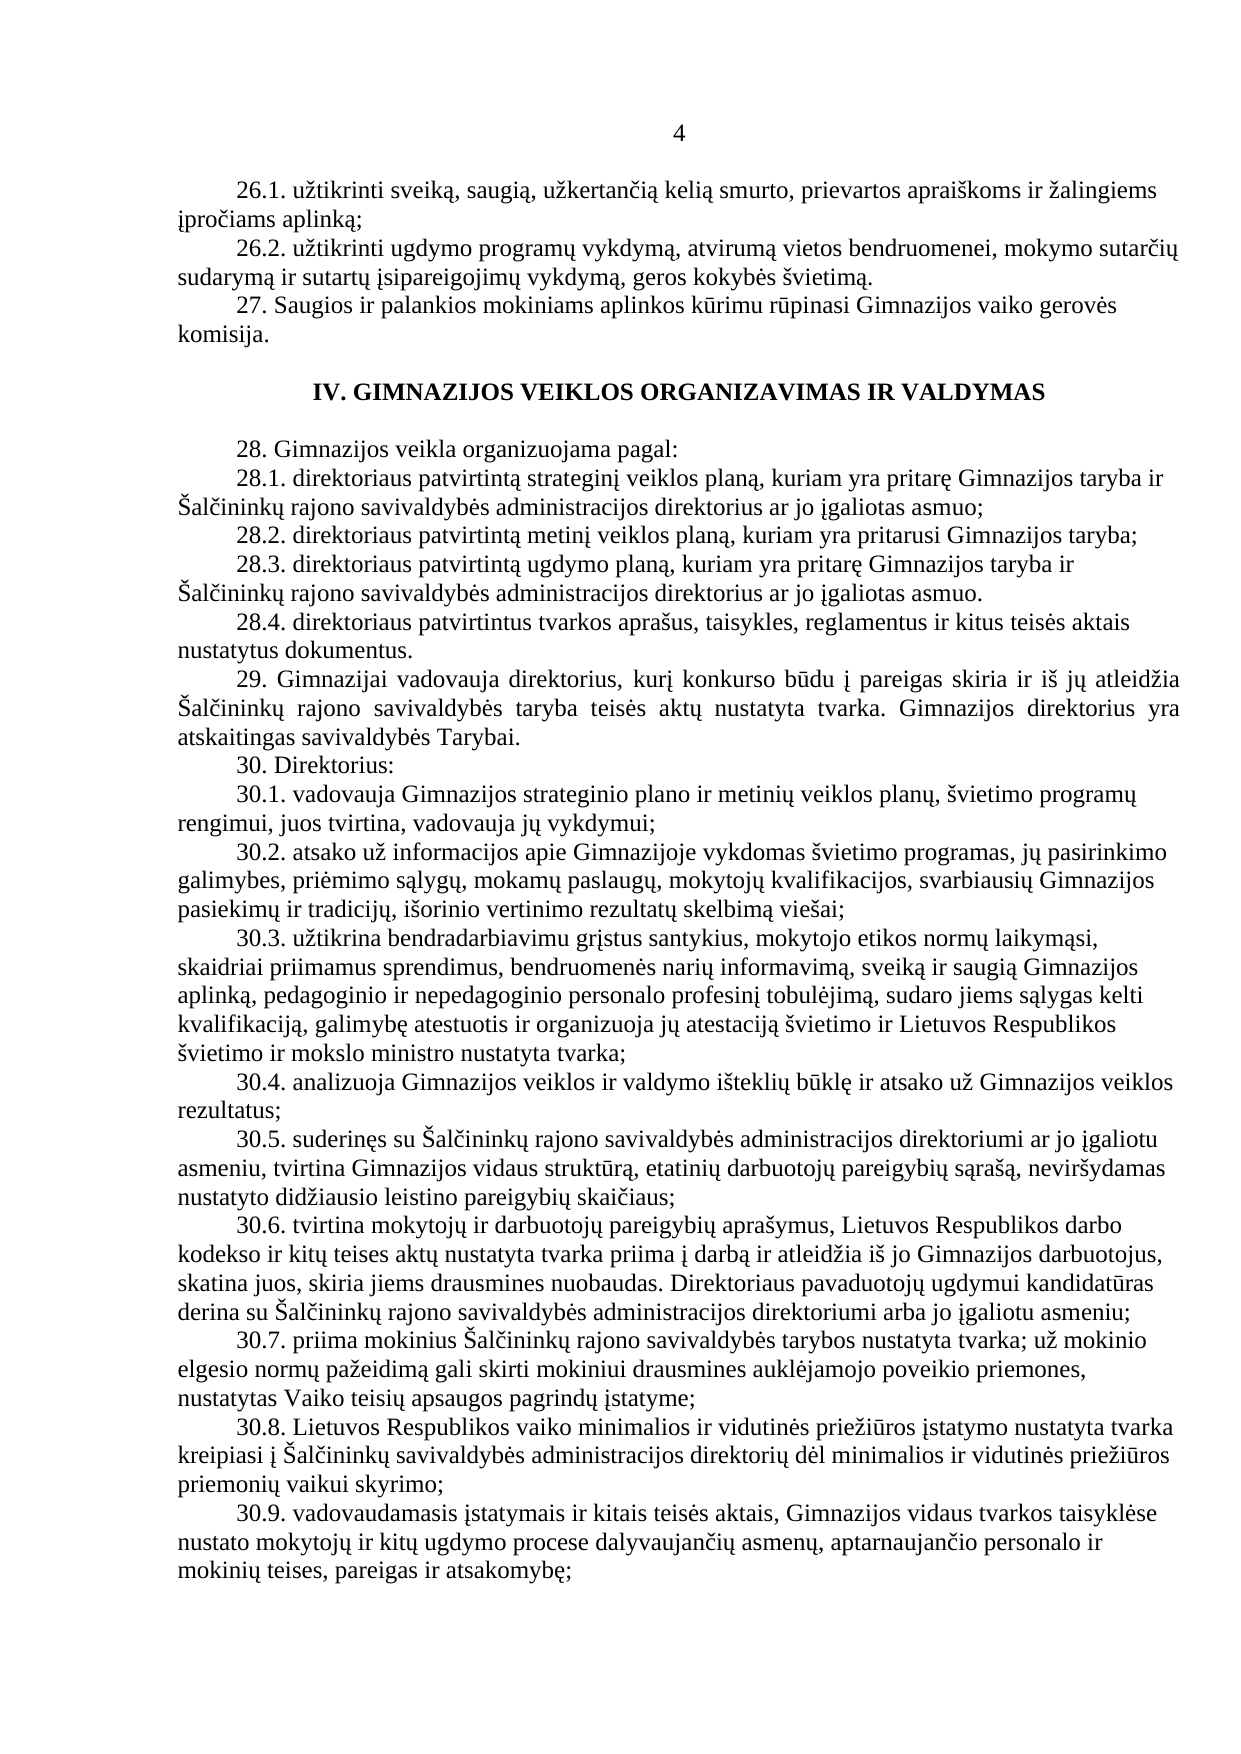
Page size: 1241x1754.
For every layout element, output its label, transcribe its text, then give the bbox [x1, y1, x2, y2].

text 30.3. užtikrina bendradarbiavimu grįstus santykius, mokytojo etikos normų laikymąsi, skaidriai priimamus sprendimus, bendruomenės narių informavimą, sveiką ir saugią Gimnazijos aplinką, pedagoginio ir nepedagoginio personalo profesinį tobulėjimą, sudaro jiems sąlygas kelti kvalifikaciją, galimybę atestuotis ir organizuoja jų atestaciją švietimo ir Lietuvos Respublikos švietimo ir mokslo ministro nustatyta tvarka; [177, 923, 1181, 1067]
text 30.5. suderinęs su Šalčininkų rajono savivaldybės administracijos direktoriumi ar jo įgaliotu asmeniu, tvirtina Gimnazijos vidaus struktūrą, etatinių darbuotojų pareigybių sąrašą, neviršydamas nustatyto didžiausio leistino pareigybių skaičiaus; [177, 1124, 1181, 1211]
text 28.2. direktoriaus patvirtintą metinį veiklos planą, kuriam yra pritarusi Gimnazijos taryba; [177, 521, 1181, 549]
text 28. Gimnazijos veikla organizuojama pagal: [177, 434, 1181, 463]
text 26.2. užtikrinti ugdymo programų vykdymą, atvirumą vietos bendruomenei, mokymo sutarčių sudarymą ir sutartų įsipareigojimų vykdymą, geros kokybės švietimą. [177, 233, 1181, 291]
text 30.9. vadovaudamasis įstatymais ir kitais teisės aktais, Gimnazijos vidaus tvarkos taisyklėse nustato mokytojų ir kitų ugdymo procese dalyvaujančių asmenų, aptarnaujančio personalo ir mokinių teises, pareigas ir atsakomybę; [177, 1498, 1181, 1584]
text 30.1. vadovauja Gimnazijos strateginio plano ir metinių veiklos planų, švietimo programų rengimui, juos tvirtina, vadovauja jų vykdymui; [177, 779, 1181, 837]
text 29. Gimnazijai vadovauja direktorius, kurį konkurso būdu į pareigas skiria ir iš jų atleidžia Šalčininkų rajono savivaldybės taryba teisės aktų nustatyta tvarka. Gimnazijos direktorius yra atskaitingas savivaldybės Tarybai. [177, 664, 1181, 751]
text 28.1. direktoriaus patvirtintą strateginį veiklos planą, kuriam yra pritarę Gimnazijos taryba ir Šalčininkų rajono savivaldybės administracijos direktorius ar jo įgaliotas asmuo; [177, 463, 1181, 521]
text 30.8. Lietuvos Respublikos vaiko minimalios ir vidutinės priežiūros įstatymo nustatyta tvarka kreipiasi į Šalčininkų savivaldybės administracijos direktorių dėl minimalios ir vidutinės priežiūros priemonių vaikui skyrimo; [177, 1412, 1181, 1498]
text 28.3. direktoriaus patvirtintą ugdymo planą, kuriam yra pritarę Gimnazijos taryba ir Šalčininkų rajono savivaldybės administracijos direktorius ar jo įgaliotas asmuo. [177, 549, 1181, 607]
text 30.2. atsako už informacijos apie Gimnazijoje vykdomas švietimo programas, jų pasirinkimo galimybes, priėmimo sąlygų, mokamų paslaugų, mokytojų kvalifikacijos, svarbiausių Gimnazijos pasiekimų ir tradicijų, išorinio vertinimo rezultatų skelbimą viešai; [177, 837, 1181, 923]
text 30.7. priima mokinius Šalčininkų rajono savivaldybės tarybos nustatyta tvarka; už mokinio elgesio normų pažeidimą gali skirti mokiniui drausmines auklėjamojo poveikio priemones, nustatytas Vaiko teisių apsaugos pagrindų įstatyme; [177, 1326, 1181, 1412]
text 28.4. direktoriaus patvirtintus tvarkos aprašus, taisykles, reglamentus ir kitus teisės aktais nustatytus dokumentus. [177, 607, 1181, 664]
text 30. Direktorius: [177, 751, 1181, 779]
text 30.4. analizuoja Gimnazijos veiklos ir valdymo išteklių būklę ir atsako už Gimnazijos veiklos rezultatus; [177, 1067, 1181, 1124]
text 27. Saugios ir palankios mokiniams aplinkos kūrimu rūpinasi Gimnazijos vaiko gerovės komisija. [177, 291, 1181, 348]
text 30.6. tvirtina mokytojų ir darbuotojų pareigybių aprašymus, Lietuvos Respublikos darbo kodekso ir kitų teises aktų nustatyta tvarka priima į darbą ir atleidžia iš jo Gimnazijos darbuotojus, skatina juos, skiria jiems drausmines nuobaudas. Direktoriaus pavaduotojų ugdymui kandidatūras derina su Šalčininkų rajono savivaldybės administracijos direktoriumi arba jo įgaliotu asmeniu; [177, 1211, 1181, 1326]
text 26.1. užtikrinti sveiką, saugią, užkertančią kelią smurto, prievartos apraiškoms ir žalingiems įpročiams aplinką; [177, 176, 1181, 233]
text IV. GIMNAZIJOS VEIKLOS ORGANIZAVIMAS IR VALDYMAS [177, 377, 1181, 406]
